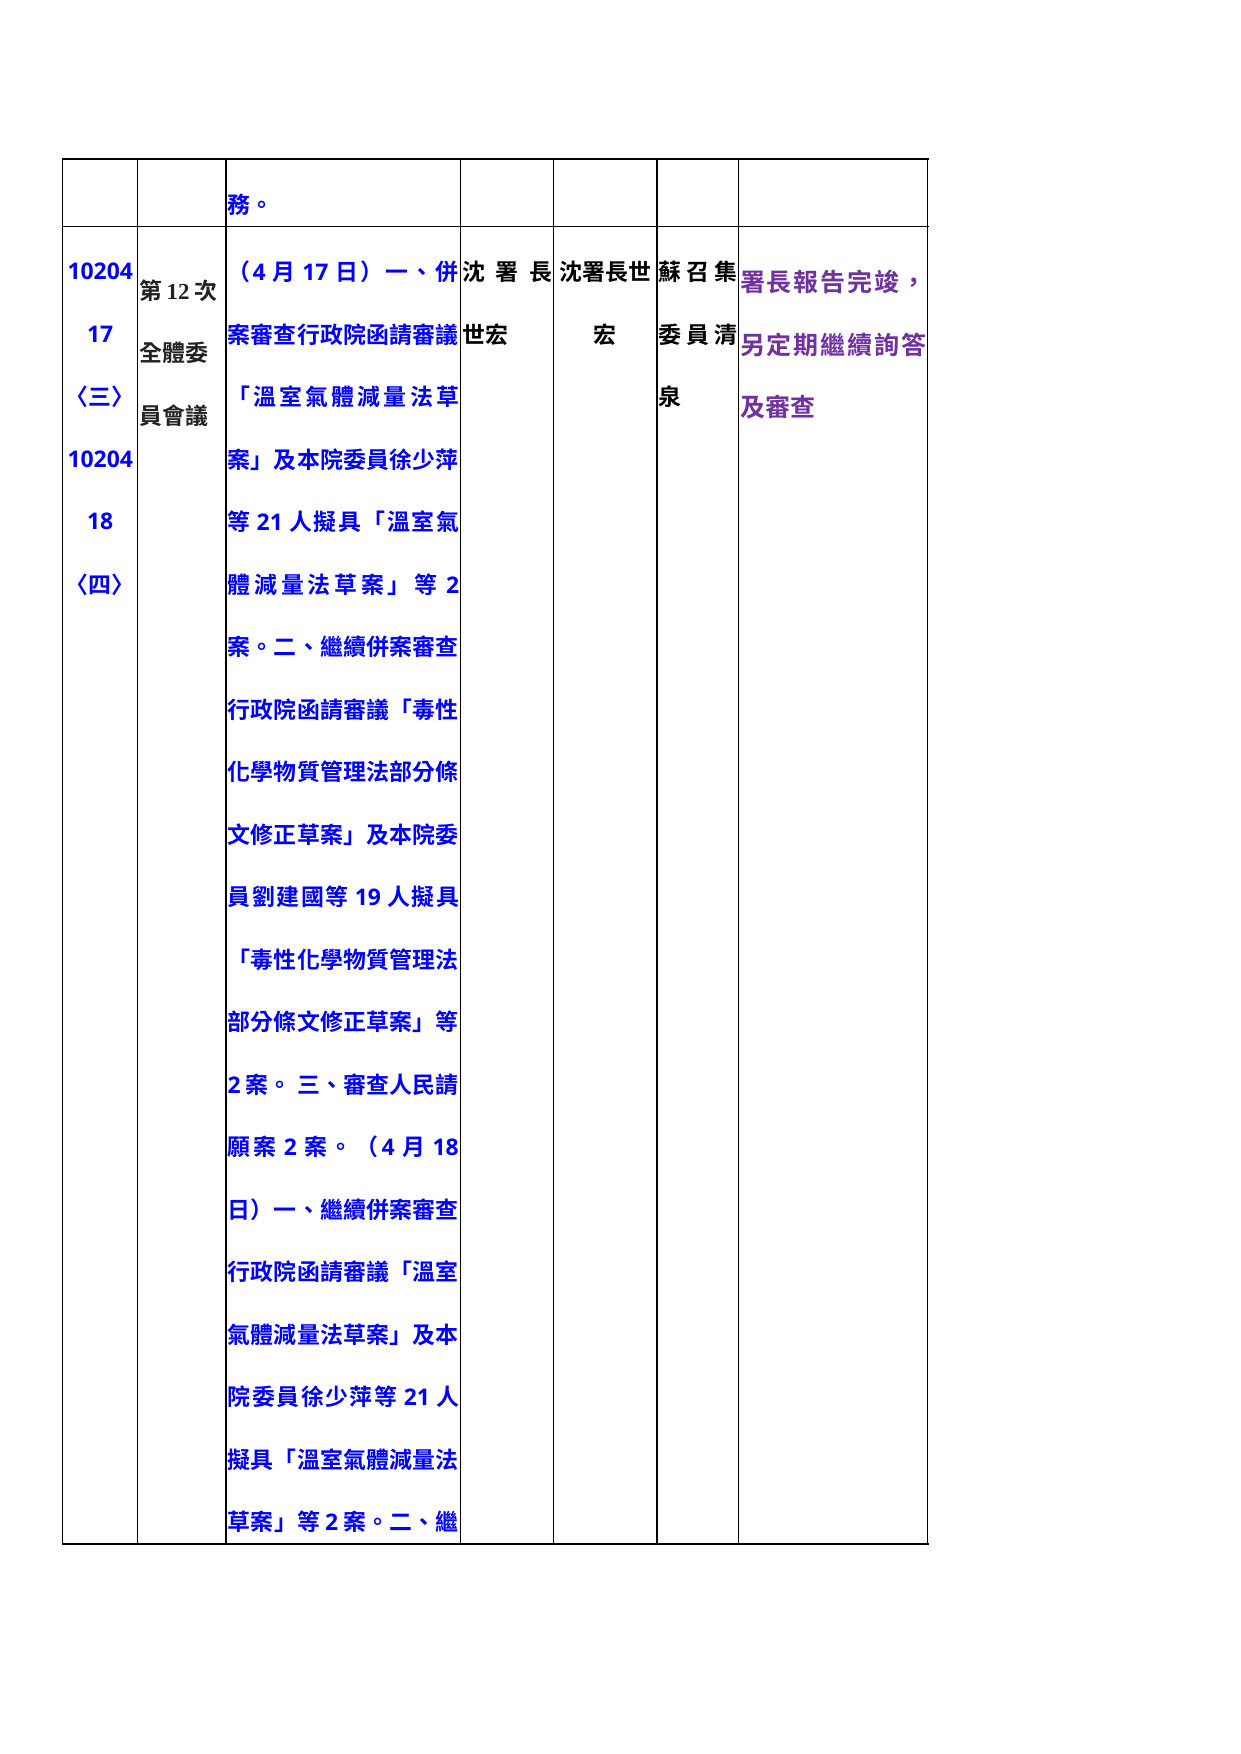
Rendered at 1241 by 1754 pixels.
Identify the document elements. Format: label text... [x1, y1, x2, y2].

table_cell 務。 [227, 160, 460, 226]
table_cell [658, 160, 738, 226]
table_cell [739, 160, 927, 226]
table_cell [554, 160, 656, 226]
table_cell [461, 160, 553, 226]
table_cell 沈署長世宏 [461, 227, 553, 1543]
table_cell （4月17日）一、併案審查行政院函請審議「溫室氣體減量法草案」及本院委員徐少萍等21人擬具「溫室氣體減量法草案」等2案。二、繼續併案審查行政院函請審議「毒性化學物質管理法部分條文修正草案」及本院委員劉建國等19人擬具「毒性化學物質管理法部分條文修正草案」等2案。 三、審查人民請願案2案。（4月18日）一、繼續併案審查行政院函請審議「溫室氣體減量法草案」及本院委員徐少萍等21人擬具「溫室氣體減量法草案」等2案。二、繼 [227, 227, 460, 1543]
table_cell [138, 160, 225, 226]
table_cell 沈署長世宏 [554, 227, 656, 1543]
table_cell 蘇召集委員清泉 [658, 227, 738, 1543]
table_cell 署長報告完竣，另定期繼續詢答及審查 [739, 227, 927, 1543]
table_cell 第12次全體委員會議 [138, 227, 225, 1543]
table_cell [63, 160, 137, 226]
table_cell 1020417〈三〉 1020418〈四〉 [63, 227, 137, 1543]
